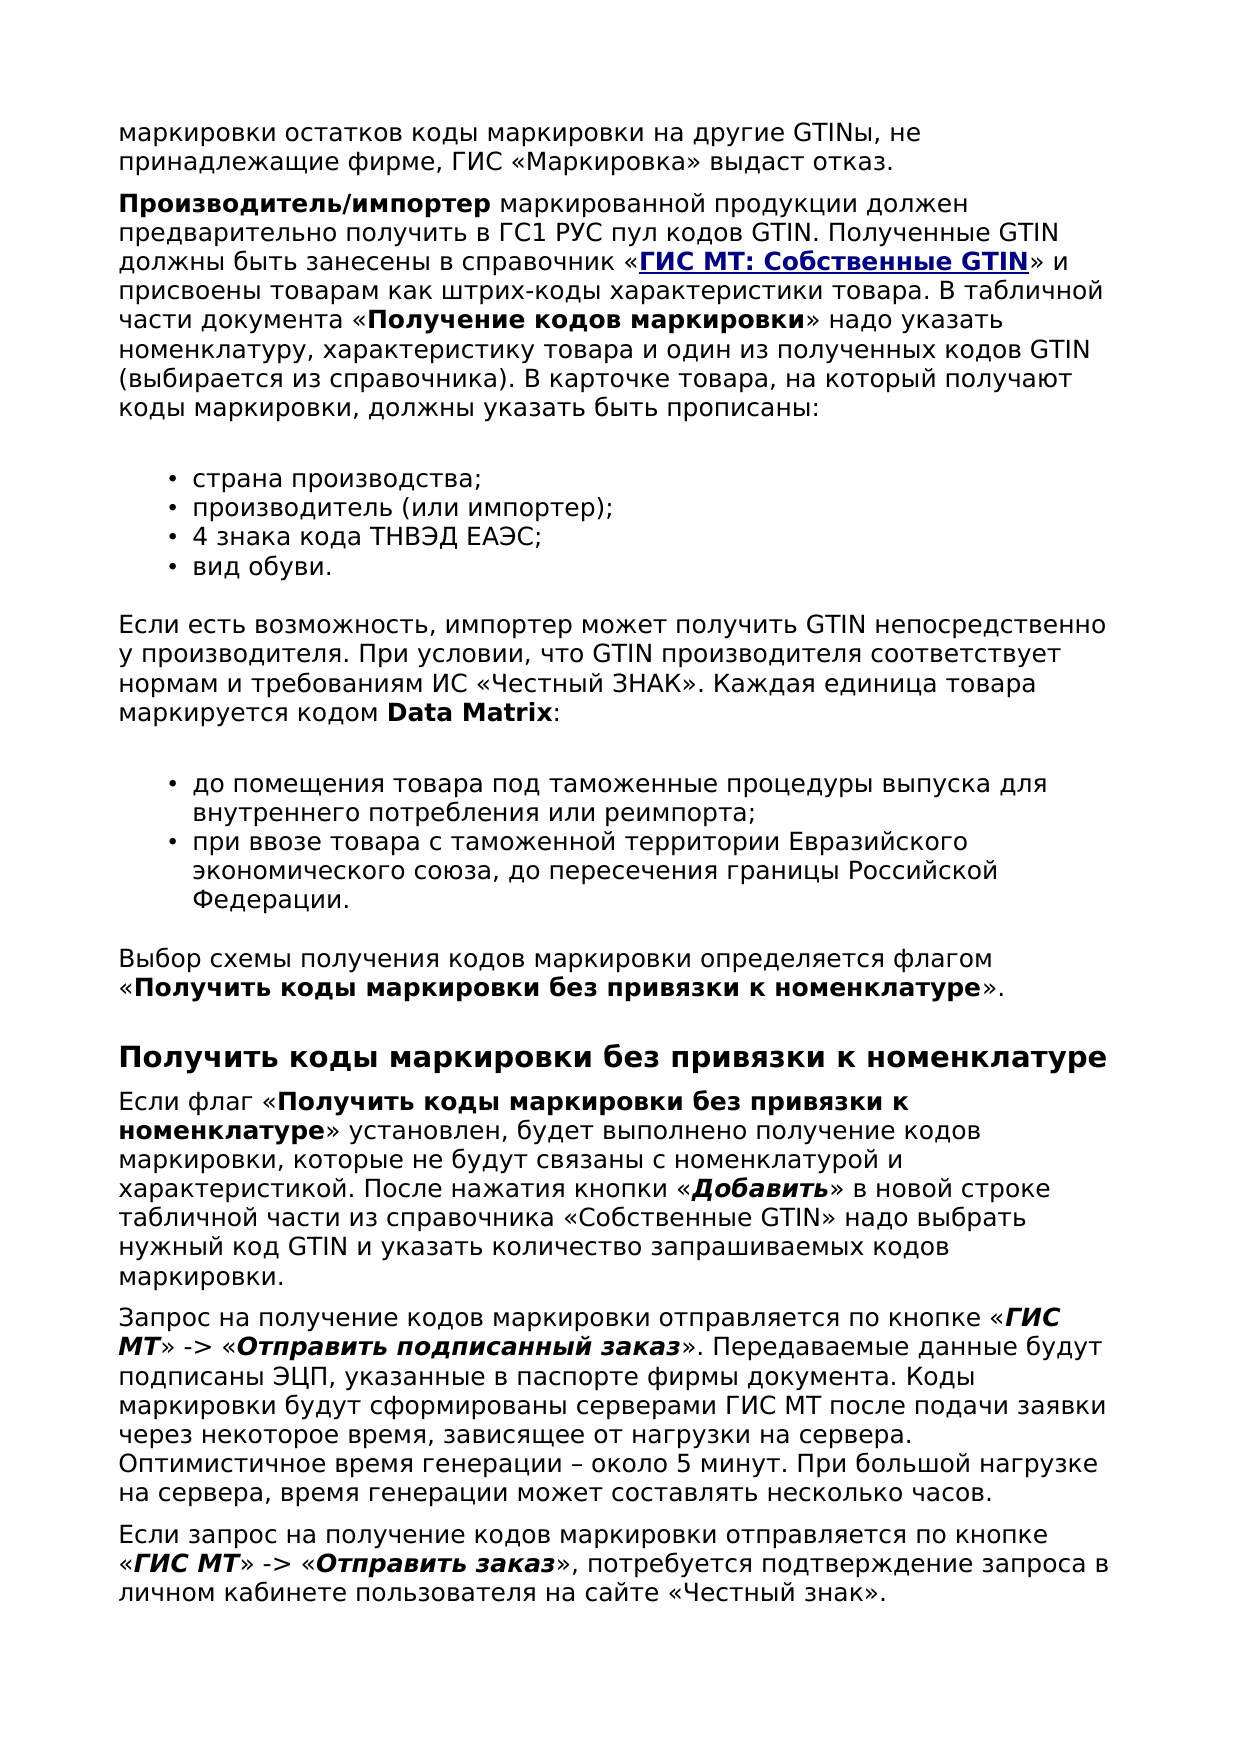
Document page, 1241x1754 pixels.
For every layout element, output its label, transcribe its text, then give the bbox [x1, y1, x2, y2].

subtitle Получить коды маркировки без привязки к номенклатуре [118, 1040, 1122, 1074]
list вид обуви. [177, 552, 1122, 581]
list 4 знака кода ТНВЭД ЕАЭС; [177, 523, 1122, 552]
list до помещения товара под таможенные процедуры выпуска для внутреннего потребления или реимпорта; [177, 769, 1122, 827]
list страна производства; [177, 464, 1122, 493]
text Производитель/импортер маркированной продукции должен предварительно получить в ГС1 РУС пул кодов GTIN. Полученные GTIN должны быть занесены в справочник «ГИС МТ: Собственные GTIN» и присвоены товарам как штрих-коды характеристики товара. В табличной части документа «Получение кодов маркировки» надо указать номенклатуру, характеристику товара и один из полученных кодов GTIN (выбирается из справочника). В карточке товара, на который получают коды маркировки, должны указать быть прописаны: [118, 189, 1122, 422]
text Выбор схемы получения кодов маркировки определяется флагом «Получить коды маркировки без привязки к номенклатуре». [118, 944, 1122, 1003]
text Если есть возможность, импортер может получить GTIN непосредственно у производителя. При условии, что GTIN производителя соответствует нормам и требованиям ИС «Честный ЗНАК». Каждая единица товара маркируется кодом Data Matrix: [118, 610, 1122, 727]
text Если флаг «Получить коды маркировки без привязки к номенклатуре» установлен, будет выполнено получение кодов маркировки, которые не будут связаны с номенклатурой и характеристикой. После нажатия кнопки «Добавить» в новой строке табличной части из справочника «Собственные GTIN» надо выбрать нужный код GTIN и указать количество запрашиваемых кодов маркировки. [118, 1087, 1122, 1291]
text Запрос на получение кодов маркировки отправляется по кнопке «ГИС МТ» -> «Отправить подписанный заказ». Передаваемые данные будут подписаны ЭЦП, указанные в паспорте фирмы документа. Коды маркировки будут сформированы серверами ГИС МТ после подачи заявки через некоторое время, зависящее от нагрузки на сервера. Оптимистичное время генерации – около 5 минут. При большой нагрузке на сервера, время генерации может составлять несколько часов. [118, 1303, 1122, 1507]
list при ввозе товара с таможенной территории Евразийского экономического союза, до пересечения границы Российской Федерации. [177, 827, 1122, 915]
text Если запрос на получение кодов маркировки отправляется по кнопке «ГИС МТ» -> «Отправить заказ», потребуется подтверждение запроса в личном кабинете пользователя на сайте «Честный знак». [118, 1520, 1122, 1607]
text маркировки остатков коды маркировки на другие GTINы, не принадлежащие фирме, ГИС «Маркировка» выдаст отказ. [118, 118, 1122, 176]
list производитель (или импортер); [177, 493, 1122, 523]
